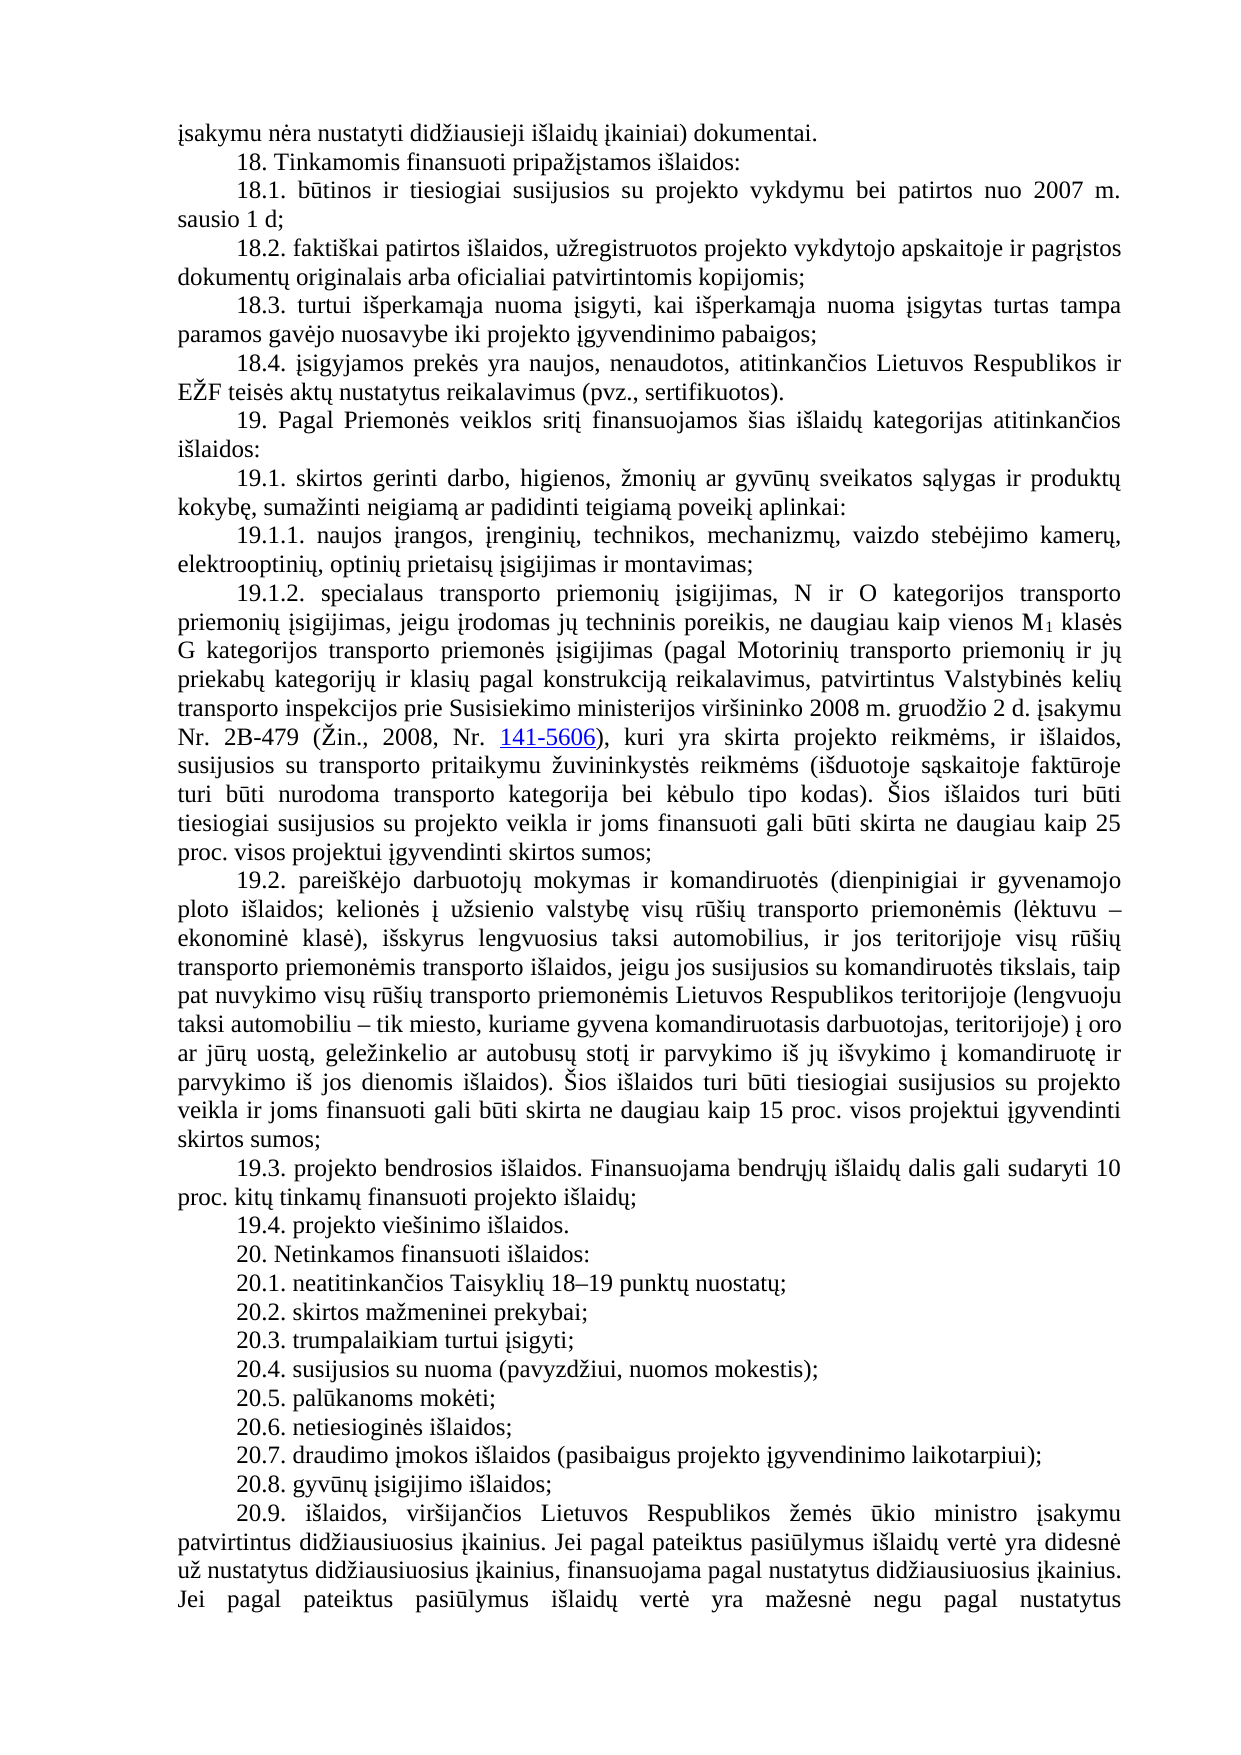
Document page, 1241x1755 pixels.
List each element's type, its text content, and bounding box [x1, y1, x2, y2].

text 20.8. gyvūnų įsigijimo išlaidos; [177, 1469, 1122, 1498]
text 19.1. skirtos gerinti darbo, higienos, žmonių ar gyvūnų sveikatos sąlygas ir produktų kokybę, sumažinti neigiamą ar padidinti teigiamą poveikį aplinkai: [177, 463, 1122, 521]
text 18.4. įsigyjamos prekės yra naujos, nenaudotos, atitinkančios Lietuvos Respublikos ir EŽF teisės aktų nustatytus reikalavimus (pvz., sertifikuotos). [177, 348, 1122, 406]
text 20.7. draudimo įmokos išlaidos (pasibaigus projekto įgyvendinimo laikotarpiui); [177, 1441, 1122, 1469]
text 18. Tinkamomis finansuoti pripažįstamos išlaidos: [177, 147, 1122, 176]
text 20. Netinkamos finansuoti išlaidos: [177, 1239, 1122, 1268]
text 19. Pagal Priemonės veiklos sritį finansuojamos šias išlaidų kategorijas atitinkančios išlaidos: [177, 406, 1122, 463]
text 20.2. skirtos mažmeninei prekybai; [177, 1297, 1122, 1326]
text 18.1. būtinos ir tiesiogiai susijusios su projekto vykdymu bei patirtos nuo 2007 m. sausio 1 d; [177, 176, 1122, 233]
text 20.5. palūkanoms mokėti; [177, 1383, 1122, 1412]
text 19.1.2. specialaus transporto priemonių įsigijimas, N ir O kategorijos transporto priemonių įsigijimas, jeigu įrodomas jų techninis poreikis, ne daugiau kaip vienos M1 klasės G kategorijos transporto priemonės įsigijimas (pagal Motorinių transporto priemonių ir jų priekabų kategorijų ir klasių pagal konstrukciją reikalavimus, patvirtintus Valstybinės kelių transporto inspekcijos prie Susisiekimo ministerijos viršininko 2008 m. gruodžio 2 d. įsakymu Nr. 2B-479 (Žin., 2008, Nr. 141-5606), kuri yra skirta projekto reikmėms, ir išlaidos, susijusios su transporto pritaikymu žuvininkystės reikmėms (išduotoje sąskaitoje faktūroje turi būti nurodoma transporto kategorija bei kėbulo tipo kodas). Šios išlaidos turi būti tiesiogiai susijusios su projekto veikla ir joms finansuoti gali būti skirta ne daugiau kaip 25 proc. visos projektui įgyvendinti skirtos sumos; [177, 578, 1122, 866]
text 20.3. trumpalaikiam turtui įsigyti; [177, 1326, 1122, 1354]
text įsakymu nėra nustatyti didžiausieji išlaidų įkainiai) dokumentai. [177, 118, 1122, 147]
text 19.3. projekto bendrosios išlaidos. Finansuojama bendrųjų išlaidų dalis gali sudaryti 10 proc. kitų tinkamų finansuoti projekto išlaidų; [177, 1153, 1122, 1211]
text 20.9. išlaidos, viršijančios Lietuvos Respublikos žemės ūkio ministro įsakymu patvirtintus didžiausiuosius įkainius. Jei pagal pateiktus pasiūlymus išlaidų vertė yra didesnė už nustatytus didžiausiuosius įkainius, finansuojama pagal nustatytus didžiausiuosius įkainius. Jei pagal pateiktus pasiūlymus išlaidų vertė yra mažesnė negu pagal nustatytus [177, 1498, 1122, 1613]
text 20.4. susijusios su nuoma (pavyzdžiui, nuomos mokestis); [177, 1354, 1122, 1383]
text 19.2. pareiškėjo darbuotojų mokymas ir komandiruotės (dienpinigiai ir gyvenamojo ploto išlaidos; kelionės į užsienio valstybę visų rūšių transporto priemonėmis (lėktuvu – ekonominė klasė), išskyrus lengvuosius taksi automobilius, ir jos teritorijoje visų rūšių transporto priemonėmis transporto išlaidos, jeigu jos susijusios su komandiruotės tikslais, taip pat nuvykimo visų rūšių transporto priemonėmis Lietuvos Respublikos teritorijoje (lengvuoju taksi automobiliu – tik miesto, kuriame gyvena komandiruotasis darbuotojas, teritorijoje) į oro ar jūrų uostą, geležinkelio ar autobusų stotį ir parvykimo iš jų išvykimo į komandiruotę ir parvykimo iš jos dienomis išlaidos). Šios išlaidos turi būti tiesiogiai susijusios su projekto veikla ir joms finansuoti gali būti skirta ne daugiau kaip 15 proc. visos projektui įgyvendinti skirtos sumos; [177, 866, 1122, 1153]
text 19.1.1. naujos įrangos, įrenginių, technikos, mechanizmų, vaizdo stebėjimo kamerų, elektrooptinių, optinių prietaisų įsigijimas ir montavimas; [177, 521, 1122, 578]
text 18.3. turtui išperkamąja nuoma įsigyti, kai išperkamąja nuoma įsigytas turtas tampa paramos gavėjo nuosavybe iki projekto įgyvendinimo pabaigos; [177, 291, 1122, 348]
text 19.4. projekto viešinimo išlaidos. [177, 1211, 1122, 1239]
text 20.1. neatitinkančios Taisyklių 18–19 punktų nuostatų; [177, 1268, 1122, 1297]
text 20.6. netiesioginės išlaidos; [177, 1412, 1122, 1441]
text 18.2. faktiškai patirtos išlaidos, užregistruotos projekto vykdytojo apskaitoje ir pagrįstos dokumentų originalais arba oficialiai patvirtintomis kopijomis; [177, 233, 1122, 291]
